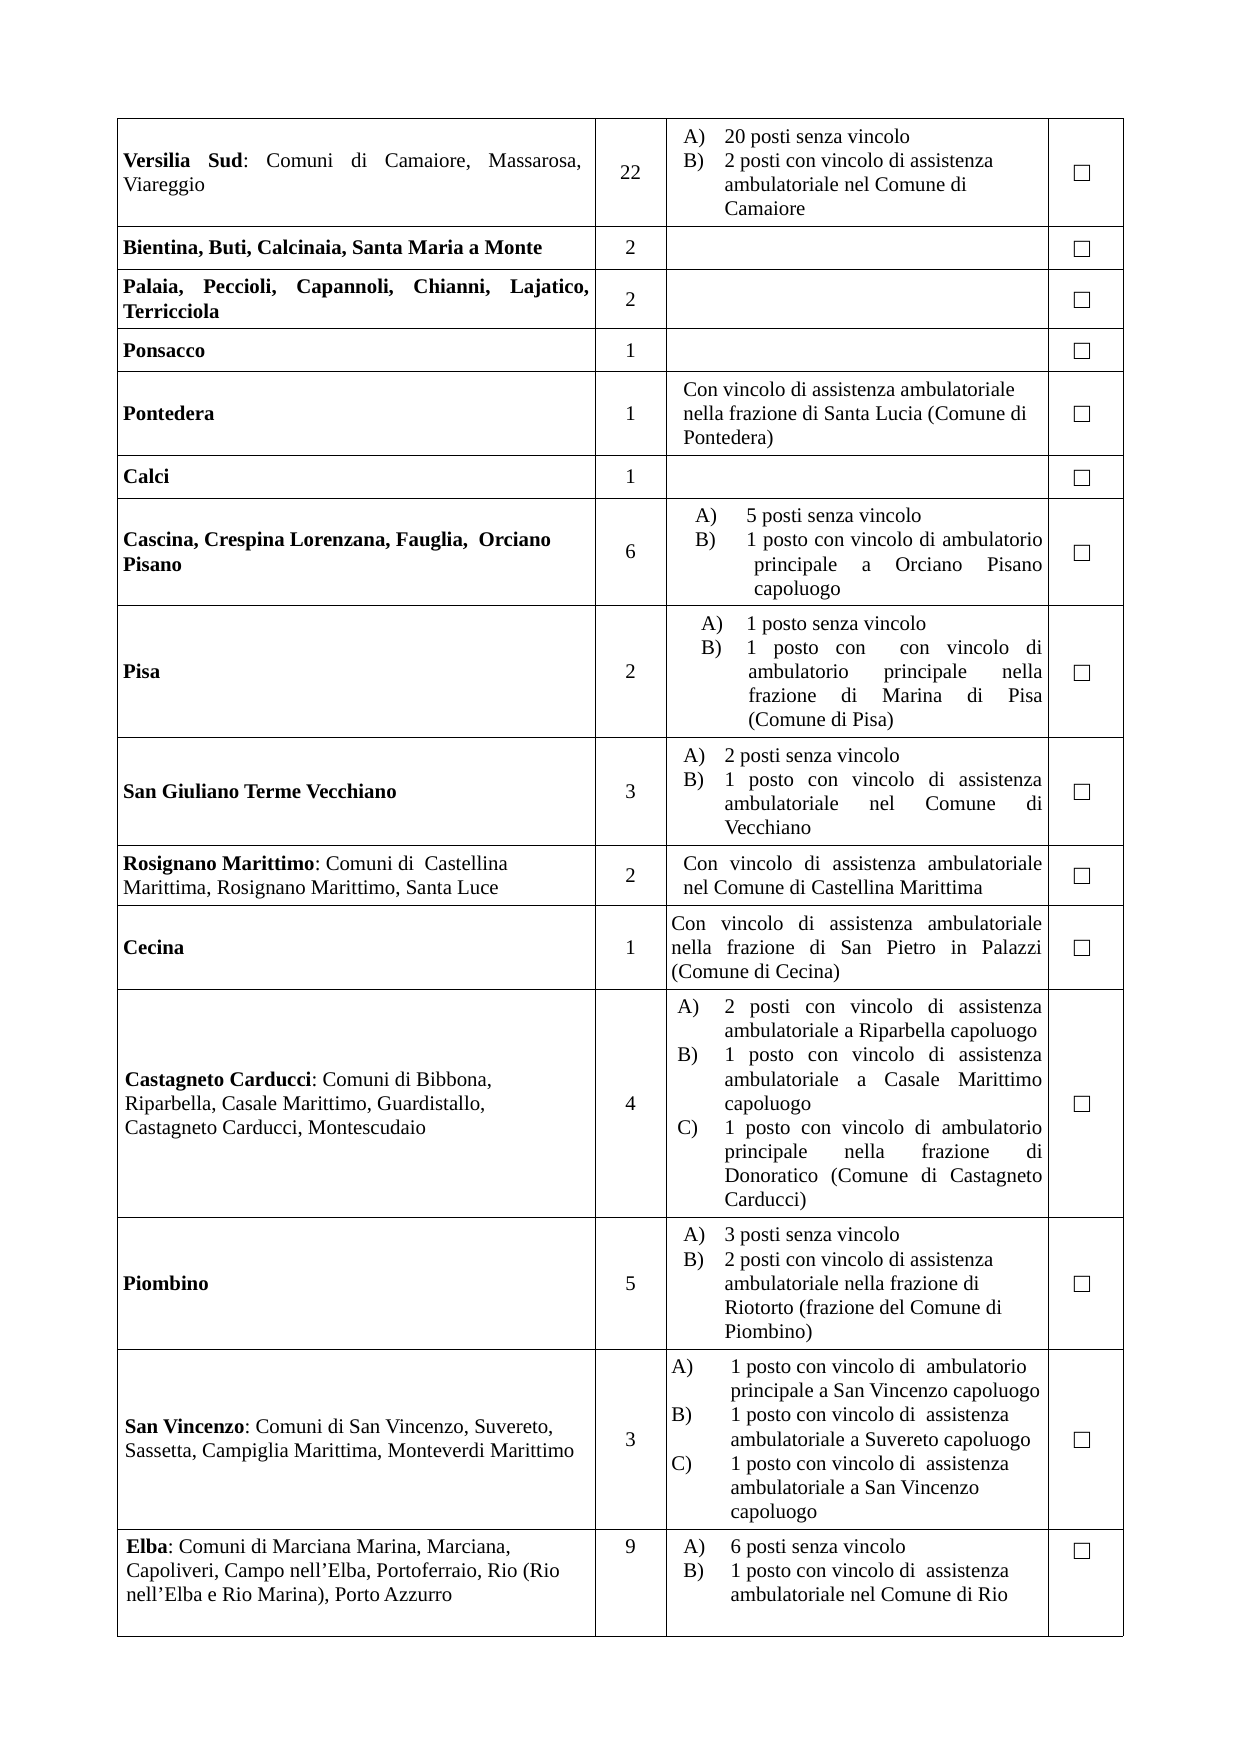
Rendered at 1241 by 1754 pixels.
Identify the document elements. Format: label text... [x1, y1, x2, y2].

table_cell Cecina [118, 906, 595, 988]
table_cell 1 [596, 906, 666, 988]
table_cell 3 [596, 738, 666, 845]
table_cell [667, 270, 1048, 328]
table_cell 2 posti con vincolo di assistenza ambulatoriale a Riparbella capoluogo 1 posto con vincolo di assistenza ambulatoriale a Casale Marittimo capoluogo 1 posto con vincolo di ambulatorio principale nella frazione di Donoratico (Comune di Castagneto Carducci) [667, 990, 1048, 1217]
table_cell □ [1049, 227, 1123, 269]
table_cell 1 [596, 372, 666, 455]
table_cell Calci [118, 456, 595, 497]
table_cell □ [1049, 119, 1123, 226]
table_cell □ [1049, 1218, 1123, 1348]
table_cell 1 [596, 329, 666, 371]
table_cell Versilia Sud: Comuni di Camaiore, Massarosa, Viareggio [118, 119, 595, 226]
table_cell 1 posto con vincolo di ambulatorio principale a San Vincenzo capoluogo 1 posto con vincolo di assistenza ambulatoriale a Suvereto capoluogo 1 posto con vincolo di assistenza ambulatoriale a San Vincenzo capoluogo [667, 1350, 1048, 1528]
table_cell Palaia, Peccioli, Capannoli, Chianni, Lajatico, Terricciola [118, 270, 595, 328]
table_cell □ [1049, 906, 1123, 988]
table_cell 2 [596, 227, 666, 269]
table_cell Cascina, Crespina Lorenzana, Fauglia, Orciano Pisano [118, 499, 595, 605]
table_cell □ [1049, 1350, 1123, 1528]
table_cell 2 [596, 606, 666, 737]
table_cell [667, 329, 1048, 371]
table_cell 2 posti senza vincolo 1 posto con vincolo di assistenza ambulatoriale nel Comune di Vecchiano [667, 738, 1048, 845]
table_cell 9 [596, 1530, 666, 1636]
table_cell □ [1049, 1530, 1123, 1636]
table_cell [667, 456, 1048, 497]
table_cell 3 [596, 1350, 666, 1528]
table_cell [667, 227, 1048, 269]
table_cell 22 [596, 119, 666, 226]
table_cell Bientina, Buti, Calcinaia, Santa Maria a Monte [118, 227, 595, 269]
table_cell □ [1049, 846, 1123, 905]
table_cell Rosignano Marittimo: Comuni di Castellina Marittima, Rosignano Marittimo, Santa Luce [118, 846, 595, 905]
table_cell Pisa [118, 606, 595, 737]
table_cell Castagneto Carducci: Comuni di Bibbona, Riparbella, Casale Marittimo, Guardistallo, Castagneto Carducci, Montescudaio [118, 990, 595, 1217]
table_cell Con vincolo di assistenza ambulatoriale nella frazione di San Pietro in Palazzi (Comune di Cecina) [667, 906, 1048, 988]
table_cell □ [1049, 372, 1123, 455]
table_cell 1 [596, 456, 666, 497]
table_cell Con vincolo di assistenza ambulatoriale nel Comune di Castellina Marittima [667, 846, 1048, 905]
table_cell 5 posti senza vincolo 1 posto con vincolo di ambulatorio principale a Orciano Pisano capoluogo [667, 499, 1048, 605]
table_cell 1 posto senza vincolo 1 posto con con vincolo di ambulatorio principale nella frazione di Marina di Pisa (Comune di Pisa) [667, 606, 1048, 737]
table_cell □ [1049, 270, 1123, 328]
table_cell □ [1049, 329, 1123, 371]
table_cell □ [1049, 738, 1123, 845]
table_cell □ [1049, 499, 1123, 605]
table_cell 5 [596, 1218, 666, 1348]
table_cell 4 [596, 990, 666, 1217]
table_cell San Vincenzo: Comuni di San Vincenzo, Suvereto, Sassetta, Campiglia Marittima, Monteverdi Marittimo [118, 1350, 595, 1528]
table_cell Con vincolo di assistenza ambulatoriale nella frazione di Santa Lucia (Comune di Pontedera) [667, 372, 1048, 455]
table_cell Piombino [118, 1218, 595, 1348]
table_cell 6 [596, 499, 666, 605]
table_cell □ [1049, 990, 1123, 1217]
table_cell □ [1049, 606, 1123, 737]
table_cell 20 posti senza vincolo 2 posti con vincolo di assistenza ambulatoriale nel Comune di Camaiore [667, 119, 1048, 226]
table_cell San Giuliano Terme Vecchiano [118, 738, 595, 845]
table_cell 3 posti senza vincolo 2 posti con vincolo di assistenza ambulatoriale nella frazione di Riotorto (frazione del Comune di Piombino) [667, 1218, 1048, 1348]
table_cell Elba: Comuni di Marciana Marina, Marciana, Capoliveri, Campo nell’Elba, Portoferraio, Rio (Rio nell’Elba e Rio Marina), Porto Azzurro [118, 1530, 595, 1636]
table_cell 6 posti senza vincolo 1 posto con vincolo di assistenza ambulatoriale nel Comune di Rio 1 posto con vincolo di assistenza ambulatoriale nel comune di Portoferraio 1 posto con vincolo di ambulatorio principale nel Comune di Marciana [667, 1530, 1048, 1636]
table_cell □ [1049, 456, 1123, 497]
table_cell Ponsacco [118, 329, 595, 371]
table_cell 2 [596, 846, 666, 905]
table_cell Pontedera [118, 372, 595, 455]
table_cell 2 [596, 270, 666, 328]
